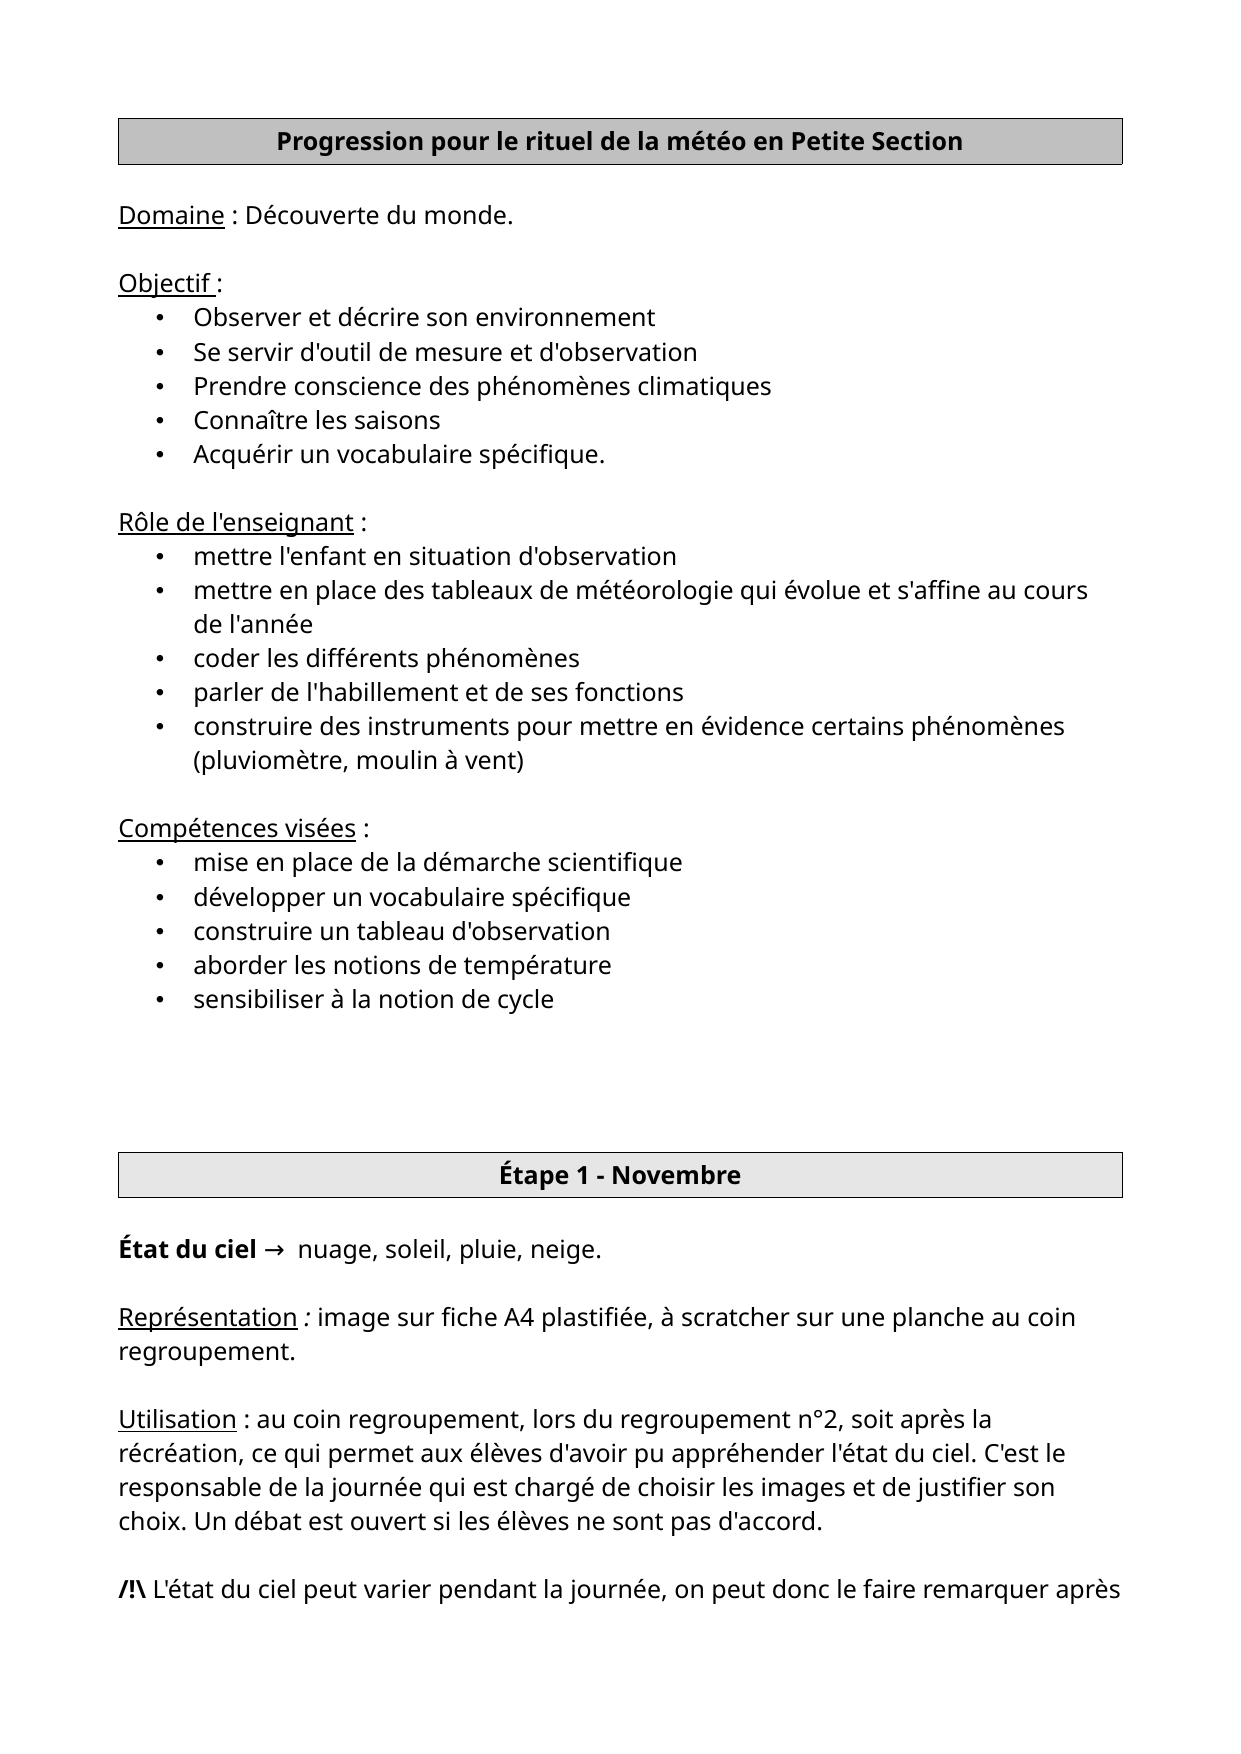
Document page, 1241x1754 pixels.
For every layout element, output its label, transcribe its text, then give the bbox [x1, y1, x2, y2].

text Objectif : [118, 266, 1122, 300]
list Se servir d'outil de mesure et d'observation [156, 334, 1122, 368]
list mettre l'enfant en situation d'observation [156, 538, 1122, 573]
list sensibiliser à la notion de cycle [156, 981, 1122, 1015]
list mettre en place des tableaux de météorologie qui évolue et s'affine au cours de l'année [156, 573, 1122, 641]
list coder les différents phénomènes [156, 641, 1122, 675]
list Acquérir un vocabulaire spécifique. [156, 436, 1122, 470]
text Représentation : image sur fiche A4 plastifiée, à scratcher sur une planche au coin regroupement. [118, 1299, 1122, 1368]
list Prendre conscience des phénomènes climatiques [156, 368, 1122, 402]
list développer un vocabulaire spécifique [156, 879, 1122, 913]
text /!\ L'état du ciel peut varier pendant la journée, on peut donc le faire remarquer après [118, 1572, 1122, 1606]
list construire un tableau d'observation [156, 913, 1122, 947]
list Connaître les saisons [156, 402, 1122, 436]
text Rôle de l'enseignant : [118, 504, 1122, 538]
text État du ciel → nuage, soleil, pluie, neige. [118, 1231, 1122, 1266]
list construire des instruments pour mettre en évidence certains phénomènes (pluviomètre, moulin à vent) [156, 709, 1122, 777]
text Utilisation : au coin regroupement, lors du regroupement n°2, soit après la récréation, ce qui permet aux élèves d'avoir pu appréhender l'état du ciel. C'est le responsable de la journée qui est chargé de choisir les images et de justifier son choix. Un débat est ouvert si les élèves ne sont pas d'accord. [118, 1402, 1122, 1538]
text Compétences visées : [118, 811, 1122, 845]
list parler de l'habillement et de ses fonctions [156, 675, 1122, 709]
list mise en place de la démarche scientifique [156, 845, 1122, 879]
list Observer et décrire son environnement [156, 300, 1122, 334]
table_header Progression pour le rituel de la météo en Petite Section [119, 119, 1122, 164]
text Domaine : Découverte du monde. [118, 198, 1122, 232]
list aborder les notions de température [156, 947, 1122, 981]
table_header Étape 1 - Novembre [119, 1153, 1122, 1197]
